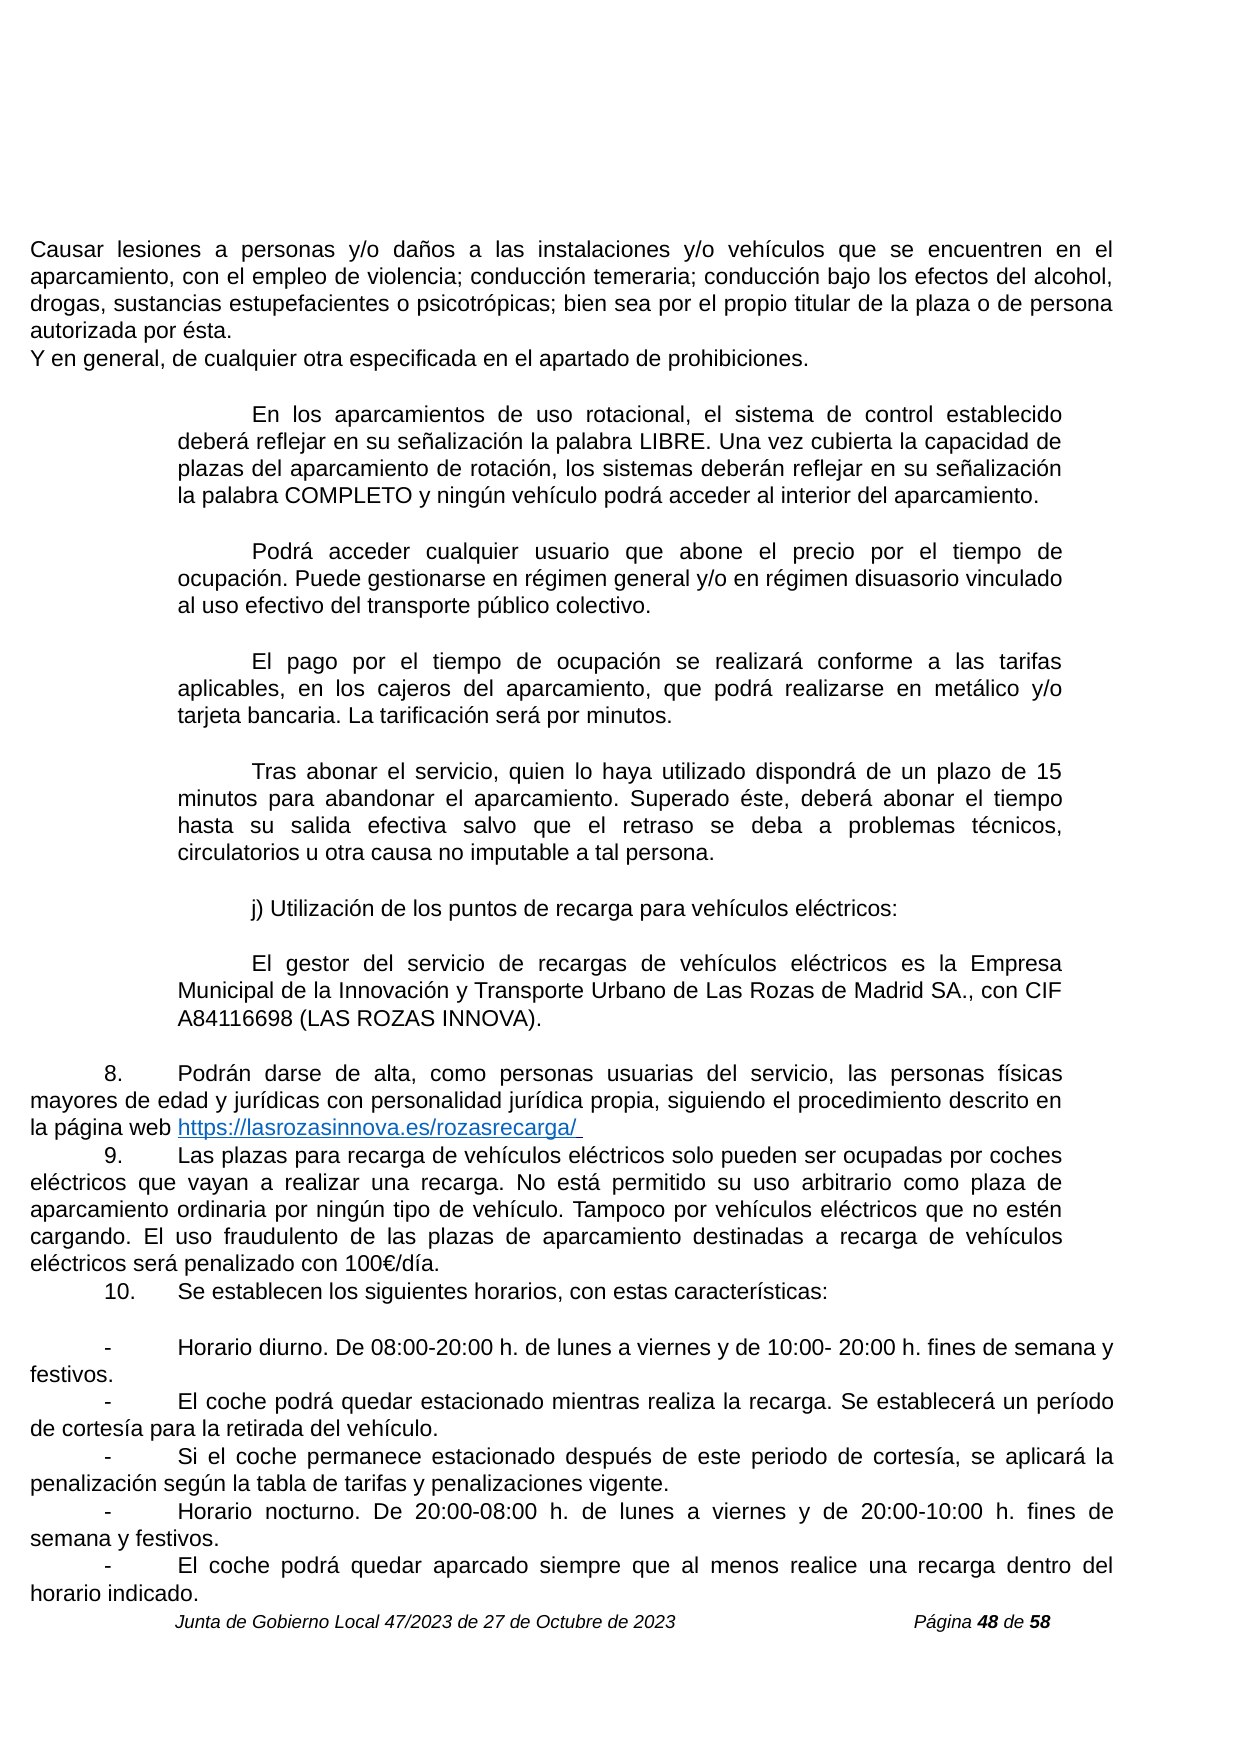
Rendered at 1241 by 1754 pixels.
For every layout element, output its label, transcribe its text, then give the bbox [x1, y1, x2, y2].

list Podrán darse de alta, como personas usuarias del servicio, las personas físicas mayores de edad y jurídicas con personalidad jurídica propia, siguiendo el procedimiento descrito en la página web https://lasrozasinnova.es/rozasrecarga/ [30, 1060, 1063, 1141]
text Tras abonar el servicio, quien lo haya utilizado dispondrá de un plazo de 15 minutos para abandonar el aparcamiento. Superado éste, deberá abonar el tiempo hasta su salida efectiva salvo que el retraso se deba a problemas técnicos, circulatorios u otra causa no imputable a tal persona. [177, 758, 1063, 865]
list Y en general, de cualquier otra especificada en el apartado de prohibiciones. [0, 345, 1114, 371]
text Podrá acceder cualquier usuario que abone el precio por el tiempo de ocupación. Puede gestionarse en régimen general y/o en régimen disuasorio vinculado al uso efectivo del transporte público colectivo. [177, 538, 1063, 618]
list Las plazas para recarga de vehículos eléctricos solo pueden ser ocupadas por coches eléctricos que vayan a realizar una recarga. No está permitido su uso arbitrario como plaza de aparcamiento ordinaria por ningún tipo de vehículo. Tampoco por vehículos eléctricos que no estén cargando. El uso fraudulento de las plazas de aparcamiento destinadas a recarga de vehículos eléctricos será penalizado con 100€/día. [30, 1142, 1063, 1277]
list El coche podrá quedar estacionado mientras realiza la recarga. Se establecerá un período de cortesía para la retirada del vehículo. [30, 1388, 1114, 1442]
list Se establecen los siguientes horarios, con estas características: [30, 1278, 1063, 1304]
list Horario diurno. De 08:00-20:00 h. de lunes a viernes y de 10:00- 20:00 h. fines de semana y festivos. [30, 1334, 1114, 1387]
text En los aparcamientos de uso rotacional, el sistema de control establecido deberá reflejar en su señalización la palabra LIBRE. Una vez cubierta la capacidad de plazas del aparcamiento de rotación, los sistemas deberán reflejar en su señalización la palabra COMPLETO y ningún vehículo podrá acceder al interior del aparcamiento. [177, 401, 1063, 508]
list El coche podrá quedar aparcado siempre que al menos realice una recarga dentro del horario indicado. [30, 1552, 1114, 1606]
text El pago por el tiempo de ocupación se realizará conforme a las tarifas aplicables, en los cajeros del aparcamiento, que podrá realizarse en metálico y/o tarjeta bancaria. La tarificación será por minutos. [177, 648, 1063, 728]
list Si el coche permanece estacionado después de este periodo de cortesía, se aplicará la penalización según la tabla de tarifas y penalizaciones vigente. [30, 1443, 1114, 1496]
list Horario nocturno. De 20:00-08:00 h. de lunes a viernes y de 20:00-10:00 h. fines de semana y festivos. [30, 1498, 1114, 1551]
text El gestor del servicio de recargas de vehículos eléctricos es la Empresa Municipal de la Innovación y Transporte Urbano de Las Rozas de Madrid SA., con CIF A84116698 (LAS ROZAS INNOVA). [177, 950, 1063, 1031]
text j) Utilización de los puntos de recarga para vehículos eléctricos: [251, 894, 1114, 921]
list Causar lesiones a personas y/o daños a las instalaciones y/o vehículos que se encuentren en el aparcamiento, con el empleo de violencia; conducción temeraria; conducción bajo los efectos del alcohol, drogas, sustancias estupefacientes o psicotrópicas; bien sea por el propio titular de la plaza o de persona autorizada por ésta. [0, 236, 1114, 344]
